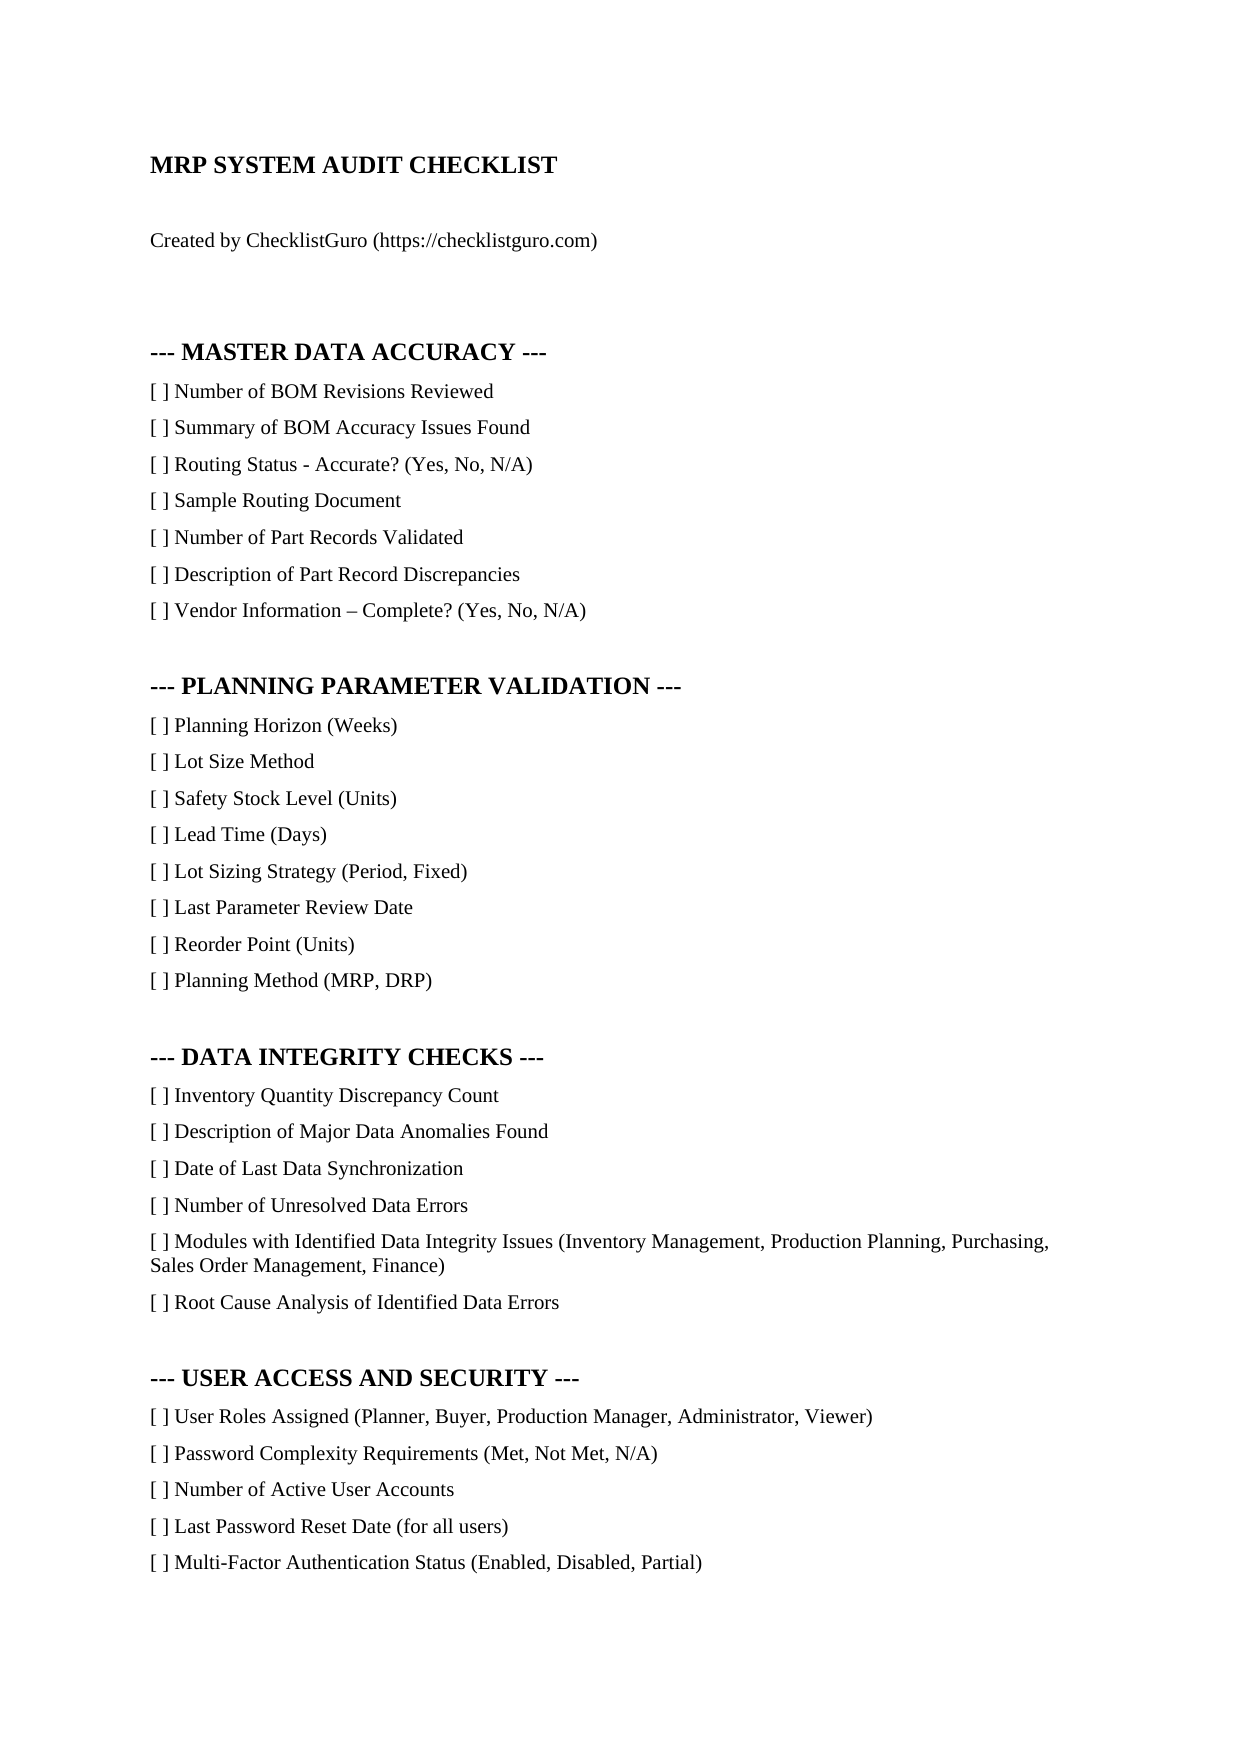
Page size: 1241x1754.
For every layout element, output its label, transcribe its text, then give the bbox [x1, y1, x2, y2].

text --- USER ACCESS AND SECURITY --- [150, 1363, 1090, 1392]
text [ ] Number of BOM Revisions Reviewed [150, 379, 1090, 403]
text [ ] Inventory Quantity Discrepancy Count [150, 1083, 1090, 1107]
text [ ] Description of Part Record Discrepancies [150, 562, 1090, 586]
text --- MASTER DATA ACCURACY --- [150, 337, 1090, 366]
text [ ] Date of Last Data Synchronization [150, 1156, 1090, 1180]
text [ ] Safety Stock Level (Units) [150, 786, 1090, 810]
text [ ] Number of Part Records Validated [150, 525, 1090, 549]
text [ ] Lead Time (Days) [150, 822, 1090, 846]
text [ ] Lot Sizing Strategy (Period, Fixed) [150, 859, 1090, 883]
text [ ] Planning Horizon (Weeks) [150, 712, 1090, 737]
text [ ] Password Complexity Requirements (Met, Not Met, N/A) [150, 1441, 1090, 1465]
text [ ] Modules with Identified Data Integrity Issues (Inventory Management, Production Planning, Purchasing, Sales Order Management, Finance) [150, 1229, 1090, 1277]
text Created by ChecklistGuro (https://checklistguro.com) [150, 228, 1090, 252]
text [ ] User Roles Assigned (Planner, Buyer, Production Manager, Administrator, Viewer) [150, 1404, 1090, 1428]
text [ ] Description of Major Data Anomalies Found [150, 1119, 1090, 1143]
text [ ] Last Parameter Review Date [150, 895, 1090, 919]
text --- DATA INTEGRITY CHECKS --- [150, 1042, 1090, 1070]
text MRP SYSTEM AUDIT CHECKLIST [150, 150, 1090, 179]
text [ ] Root Cause Analysis of Identified Data Errors [150, 1290, 1090, 1314]
text --- PLANNING PARAMETER VALIDATION --- [150, 671, 1090, 700]
text [ ] Vendor Information – Complete? (Yes, No, N/A) [150, 598, 1090, 622]
text [ ] Summary of BOM Accuracy Issues Found [150, 415, 1090, 439]
text [ ] Reorder Point (Units) [150, 932, 1090, 956]
text [ ] Multi-Factor Authentication Status (Enabled, Disabled, Partial) [150, 1550, 1090, 1574]
text [ ] Last Password Reset Date (for all users) [150, 1514, 1090, 1538]
text [ ] Number of Active User Accounts [150, 1477, 1090, 1501]
text [ ] Number of Unresolved Data Errors [150, 1192, 1090, 1217]
text [ ] Lot Size Method [150, 749, 1090, 773]
text [ ] Sample Routing Document [150, 488, 1090, 512]
text [ ] Planning Method (MRP, DRP) [150, 968, 1090, 992]
text [ ] Routing Status - Accurate? (Yes, No, N/A) [150, 452, 1090, 476]
